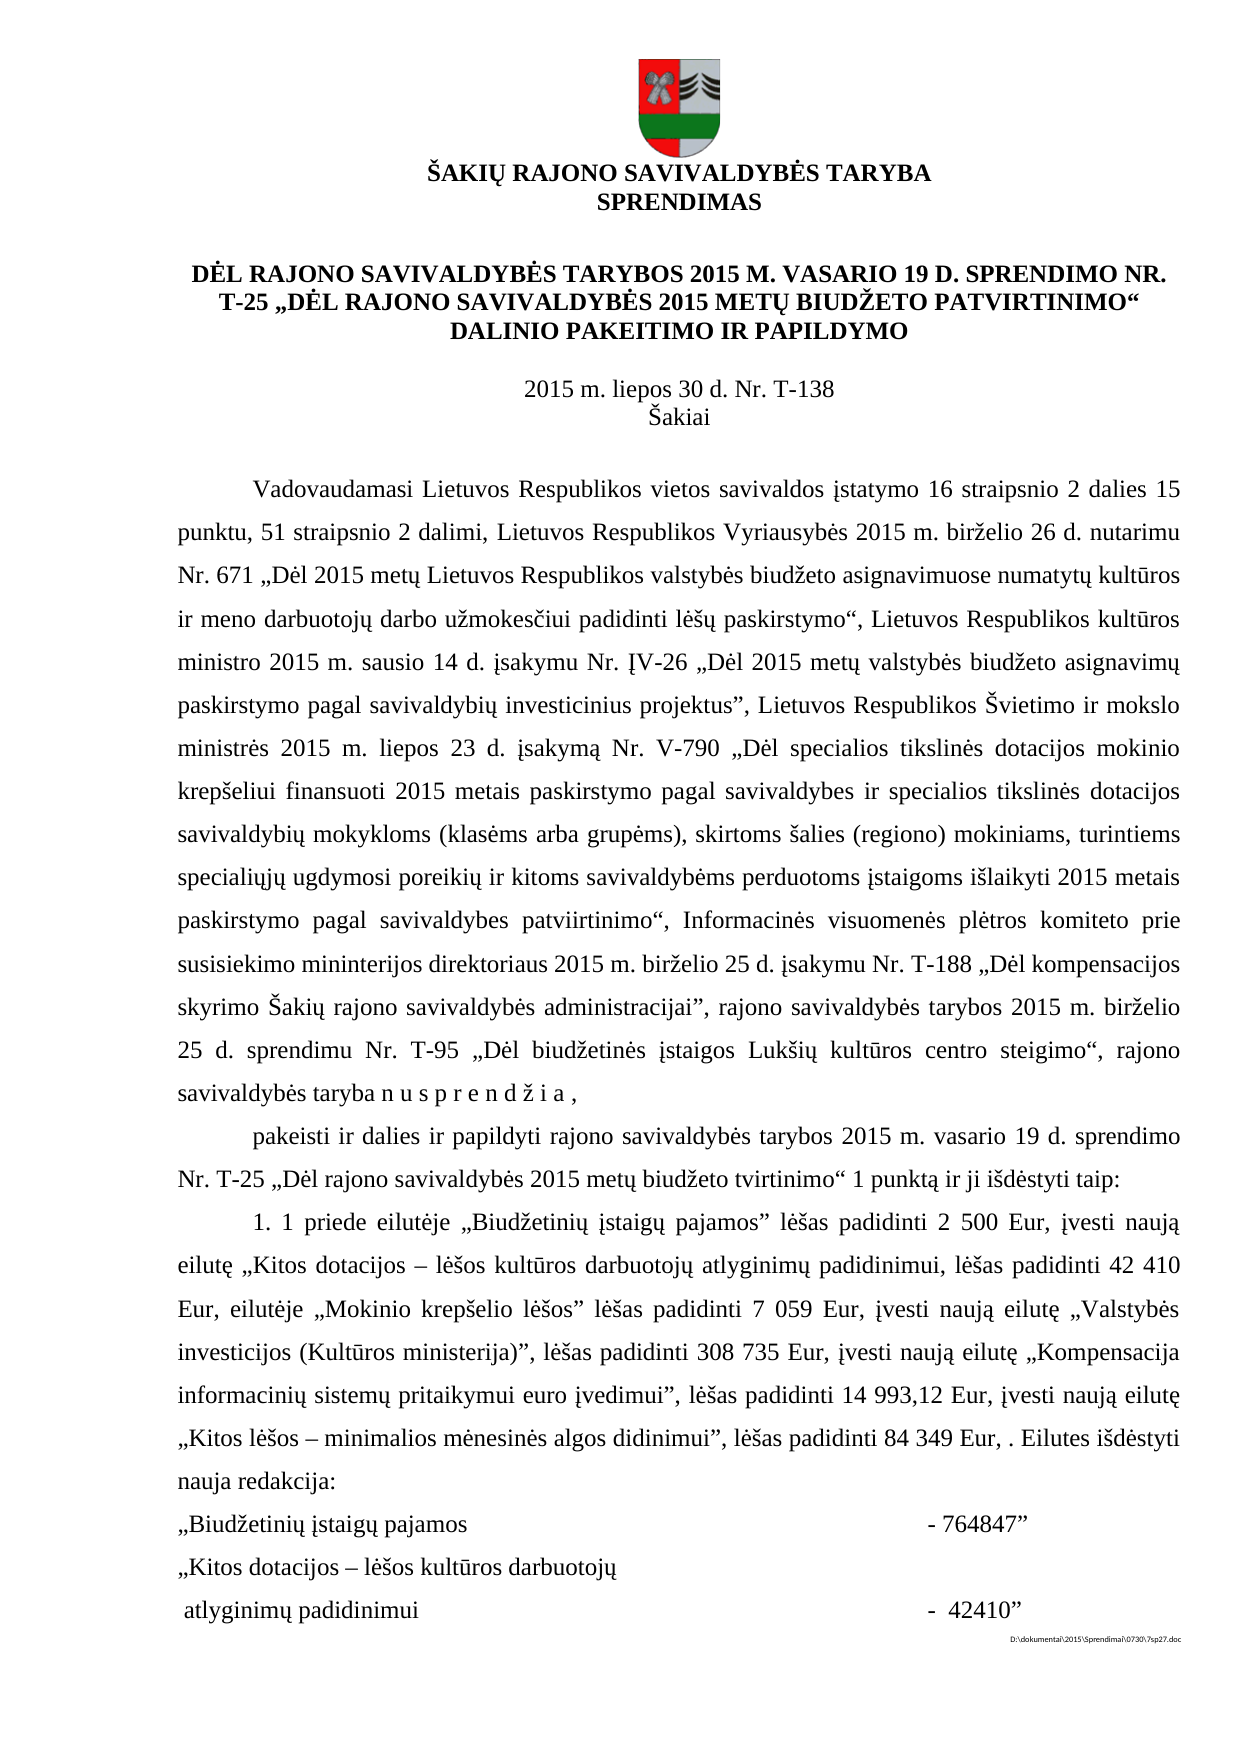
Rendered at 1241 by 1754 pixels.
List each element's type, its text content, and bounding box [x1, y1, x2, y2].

text „Kitos dotacijos – lėšos kultūros darbuotojų [177, 1552, 1181, 1581]
text 1. 1 priede eilutėje „Biudžetinių įstaigų pajamos” lėšas padidinti 2 500 Eur, įvesti naują eilutę „Kitos dotacijos – lėšos kultūros darbuotojų atlyginimų padidinimui, lėšas padidinti 42 410 Eur, eilutėje „Mokinio krepšelio lėšos” lėšas padidinti 7 059 Eur, įvesti naują eilutę „Valstybės investicijos (Kultūros ministerija)”, lėšas padidinti 308 735 Eur, įvesti naują eilutę „Kompensacija informacinių sistemų pritaikymui euro įvedimui”, lėšas padidinti 14 993,12 Eur, įvesti naują eilutę „Kitos lėšos – minimalios mėnesinės algos didinimui”, lėšas padidinti 84 349 Eur, . Eilutes išdėstyti nauja redakcija: [177, 1207, 1181, 1495]
text DĖL RAJONO SAVIVALDYBĖS TARYBOS 2015 M. VASARIO 19 D. SPRENDIMO NR. T-25 „DĖL RAJONO SAVIVALDYBĖS 2015 METŲ BIUDŽETO PATVIRTINIMO“ DALINIO PAKEITIMO IR PAPILDYMO [177, 259, 1181, 345]
text pakeisti ir dalies ir papildyti rajono savivaldybės tarybos 2015 m. vasario 19 d. sprendimo Nr. T-25 „Dėl rajono savivaldybės 2015 metų biudžeto tvirtinimo“ 1 punktą ir ji išdėstyti taip: [177, 1121, 1181, 1193]
text Šakiai [177, 402, 1181, 431]
text SPRENDIMAS [177, 187, 1181, 216]
text ŠAKIŲ RAJONO SAVIVALDYBĖS TARYBA [177, 158, 1181, 187]
text Vadovaudamasi Lietuvos Respublikos vietos savivaldos įstatymo 16 straipsnio 2 dalies 15 punktu, 51 straipsnio 2 dalimi, Lietuvos Respublikos Vyriausybės 2015 m. birželio 26 d. nutarimu Nr. 671 „Dėl 2015 metų Lietuvos Respublikos valstybės biudžeto asignavimuose numatytų kultūros ir meno darbuotojų darbo užmokesčiui padidinti lėšų paskirstymo“, Lietuvos Respublikos kultūros ministro 2015 m. sausio 14 d. įsakymu Nr. ĮV-26 „Dėl 2015 metų valstybės biudžeto asignavimų paskirstymo pagal savivaldybių investicinius projektus”, Lietuvos Respublikos Švietimo ir mokslo ministrės 2015 m. liepos 23 d. įsakymą Nr. V-790 „Dėl specialios tikslinės dotacijos mokinio krepšeliui finansuoti 2015 metais paskirstymo pagal savivaldybes ir specialios tikslinės dotacijos savivaldybių mokykloms (klasėms arba grupėms), skirtoms šalies (regiono) mokiniams, turintiems specialiųjų ugdymosi poreikių ir kitoms savivaldybėms perduotoms įstaigoms išlaikyti 2015 metais paskirstymo pagal savivaldybes patviirtinimo“, Informacinės visuomenės plėtros komiteto prie susisiekimo mininterijos direktoriaus 2015 m. birželio 25 d. įsakymu Nr. T-188 „Dėl kompensacijos skyrimo Šakių rajono savivaldybės administracijai”, rajono savivaldybės tarybos 2015 m. birželio 25 d. sprendimu Nr. T-95 „Dėl biudžetinės įstaigos Lukšių kultūros centro steigimo“, rajono savivaldybės taryba nusprendžia, [177, 474, 1181, 1107]
text 2015 m. liepos 30 d. Nr. T-138 [177, 374, 1181, 402]
text „Biudžetinių įstaigų pajamos - 764847” [177, 1509, 1181, 1538]
text atlyginimų padidinimui - 42410” [177, 1596, 1181, 1624]
